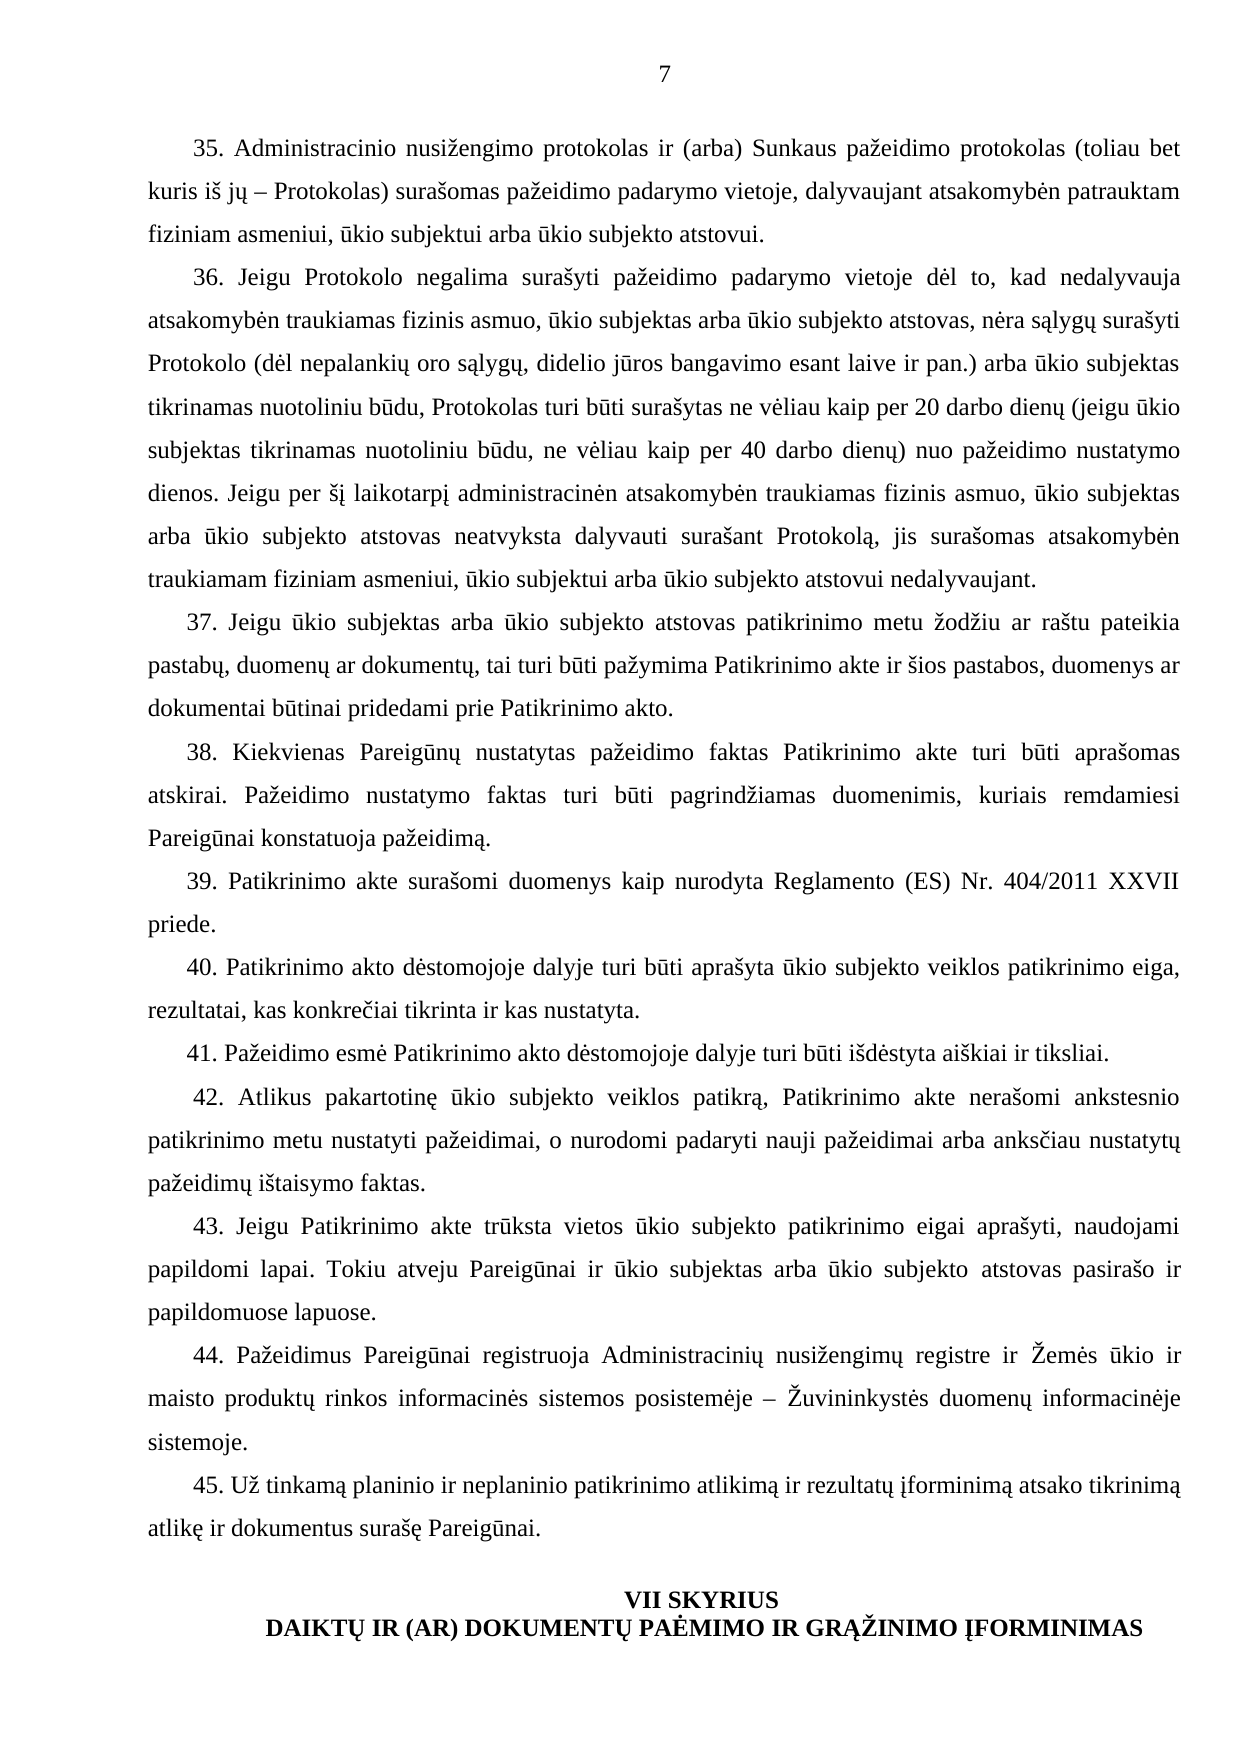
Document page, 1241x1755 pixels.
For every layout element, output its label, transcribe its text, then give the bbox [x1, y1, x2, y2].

text VII SKYRIUS [148, 1585, 1181, 1613]
text DAIKTŲ IR (AR) DOKUMENTŲ PAĖMIMO IR GRĄŽINIMO ĮFORMINIMAS [148, 1613, 1181, 1642]
text 37. Jeigu ūkio subjektas arba ūkio subjekto atstovas patikrinimo metu žodžiu ar raštu pateikia pastabų, duomenų ar dokumentų, tai turi būti pažymima Patikrinimo akte ir šios pastabos, duomenys ar dokumentai būtinai pridedami prie Patikrinimo akto. [148, 607, 1181, 722]
text 40. Patikrinimo akto dėstomojoje dalyje turi būti aprašyta ūkio subjekto veiklos patikrinimo eiga, rezultatai, kas konkrečiai tikrinta ir kas nustatyta. [148, 952, 1181, 1024]
text 42. Atlikus pakartotinę ūkio subjekto veiklos patikrą, Patikrinimo akte nerašomi ankstesnio patikrinimo metu nustatyti pažeidimai, o nurodomi padaryti nauji pažeidimai arba anksčiau nustatytų pažeidimų ištaisymo faktas. [148, 1082, 1181, 1197]
text 39. Patikrinimo akte surašomi duomenys kaip nurodyta Reglamento (ES) Nr. 404/2011 XXVII priede. [148, 866, 1181, 938]
text 45. Už tinkamą planinio ir neplaninio patikrinimo atlikimą ir rezultatų įforminimą atsako tikrinimą atlikę ir dokumentus surašę Pareigūnai. [148, 1470, 1181, 1542]
text 41. Pažeidimo esmė Patikrinimo akto dėstomojoje dalyje turi būti išdėstyta aiškiai ir tiksliai. [148, 1038, 1181, 1067]
text 35. Administracinio nusižengimo protokolas ir (arba) Sunkaus pažeidimo protokolas (toliau bet kuris iš jų – Protokolas) surašomas pažeidimo padarymo vietoje, dalyvaujant atsakomybėn patrauktam fiziniam asmeniui, ūkio subjektui arba ūkio subjekto atstovui. [148, 133, 1181, 248]
text 44. Pažeidimus Pareigūnai registruoja Administracinių nusižengimų registre ir Žemės ūkio ir maisto produktų rinkos informacinės sistemos posistemėje – Žuvininkystės duomenų informacinėje sistemoje. [148, 1340, 1181, 1455]
text 36. Jeigu Protokolo negalima surašyti pažeidimo padarymo vietoje dėl to, kad nedalyvauja atsakomybėn traukiamas fizinis asmuo, ūkio subjektas arba ūkio subjekto atstovas, nėra sąlygų surašyti Protokolo (dėl nepalankių oro sąlygų, didelio jūros bangavimo esant laive ir pan.) arba ūkio subjektas tikrinamas nuotoliniu būdu, Protokolas turi būti surašytas ne vėliau kaip per 20 darbo dienų (jeigu ūkio subjektas tikrinamas nuotoliniu būdu, ne vėliau kaip per 40 darbo dienų) nuo pažeidimo nustatymo dienos. Jeigu per šį laikotarpį administracinėn atsakomybėn traukiamas fizinis asmuo, ūkio subjektas arba ūkio subjekto atstovas neatvyksta dalyvauti surašant Protokolą, jis surašomas atsakomybėn traukiamam fiziniam asmeniui, ūkio subjektui arba ūkio subjekto atstovui nedalyvaujant. [148, 262, 1181, 593]
text 38. Kiekvienas Pareigūnų nustatytas pažeidimo faktas Patikrinimo akte turi būti aprašomas atskirai. Pažeidimo nustatymo faktas turi būti pagrindžiamas duomenimis, kuriais remdamiesi Pareigūnai konstatuoja pažeidimą. [148, 737, 1181, 852]
text 43. Jeigu Patikrinimo akte trūksta vietos ūkio subjekto patikrinimo eigai aprašyti, naudojami papildomi lapai. Tokiu atveju Pareigūnai ir ūkio subjektas arba ūkio subjekto atstovas pasirašo ir papildomuose lapuose. [148, 1211, 1181, 1326]
